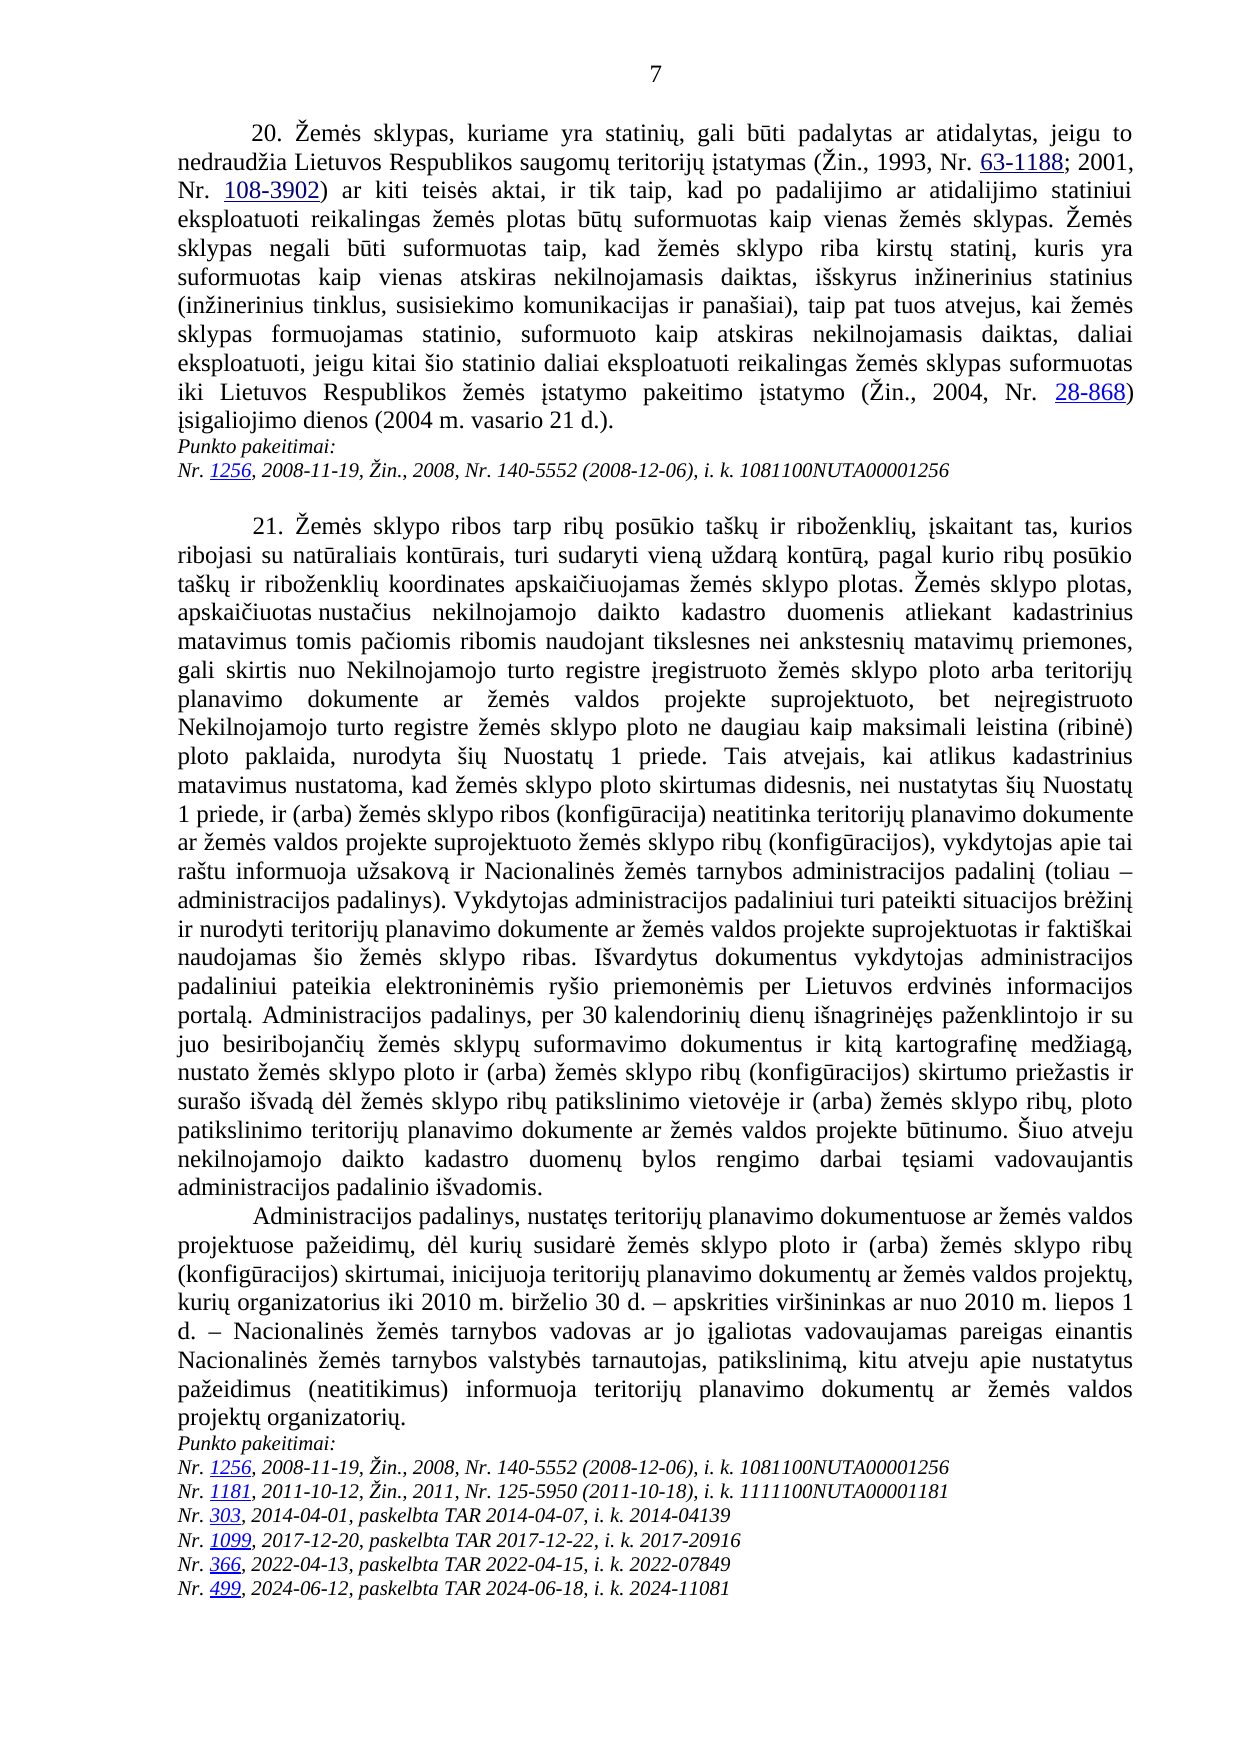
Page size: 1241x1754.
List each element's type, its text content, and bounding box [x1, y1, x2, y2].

text Nr. 499, 2024-06-12, paskelbta TAR 2024-06-18, i. k. 2024-11081 [177, 1576, 1134, 1600]
text Nr. 1256, 2008-11-19, Žin., 2008, Nr. 140-5552 (2008-12-06), i. k. 1081100NUTA00001256 [177, 1455, 1134, 1479]
text Nr. 1256, 2008-11-19, Žin., 2008, Nr. 140-5552 (2008-12-06), i. k. 1081100NUTA00001256 [177, 458, 1134, 482]
text Nr. 1099, 2017-12-20, paskelbta TAR 2017-12-22, i. k. 2017-20916 [177, 1527, 1134, 1552]
text Administracijos padalinys, nustatęs teritorijų planavimo dokumentuose ar žemės valdos projektuose pažeidimų, dėl kurių susidarė žemės sklypo ploto ir (arba) žemės sklypo ribų (konfigūracijos) skirtumai, inicijuoja teritorijų planavimo dokumentų ar žemės valdos projektų, kurių organizatorius iki 2010 m. birželio 30 d. – apskrities viršininkas ar nuo 2010 m. liepos 1 d. – Nacionalinės žemės tarnybos vadovas ar jo įgaliotas vadovaujamas pareigas einantis Nacionalinės žemės tarnybos valstybės tarnautojas, patikslinimą, kitu atveju apie nustatytus pažeidimus (neatitikimus) informuoja teritorijų planavimo dokumentų ar žemės valdos projektų organizatorių. [177, 1201, 1134, 1431]
text 20. Žemės sklypas, kuriame yra statinių, gali būti padalytas ar atidalytas, jeigu to nedraudžia Lietuvos Respublikos saugomų teritorijų įstatymas (Žin., 1993, Nr. 63-1188; 2001, Nr. 108-3902) ar kiti teisės aktai, ir tik taip, kad po padalijimo ar atidalijimo statiniui eksploatuoti reikalingas žemės plotas būtų suformuotas kaip vienas žemės sklypas. Žemės sklypas negali būti suformuotas taip, kad žemės sklypo riba kirstų statinį, kuris yra suformuotas kaip vienas atskiras nekilnojamasis daiktas, išskyrus inžinerinius statinius (inžinerinius tinklus, susisiekimo komunikacijas ir panašiai), taip pat tuos atvejus, kai žemės sklypas formuojamas statinio, suformuoto kaip atskiras nekilnojamasis daiktas, daliai eksploatuoti, jeigu kitai šio statinio daliai eksploatuoti reikalingas žemės sklypas suformuotas iki Lietuvos Respublikos žemės įstatymo pakeitimo įstatymo (Žin., 2004, Nr. 28-868) įsigaliojimo dienos (2004 m. vasario 21 d.). [177, 118, 1134, 434]
text Nr. 366, 2022-04-13, paskelbta TAR 2022-04-15, i. k. 2022-07849 [177, 1552, 1134, 1576]
text Nr. 303, 2014-04-01, paskelbta TAR 2014-04-07, i. k. 2014-04139 [177, 1503, 1134, 1527]
text 21. Žemės sklypo ribos tarp ribų posūkio taškų ir riboženklių, įskaitant tas, kurios ribojasi su natūraliais kontūrais, turi sudaryti vieną uždarą kontūrą, pagal kurio ribų posūkio taškų ir riboženklių koordinates apskaičiuojamas žemės sklypo plotas. Žemės sklypo plotas, apskaičiuotas nustačius nekilnojamojo daikto kadastro duomenis atliekant kadastrinius matavimus tomis pačiomis ribomis naudojant tikslesnes nei ankstesnių matavimų priemones, gali skirtis nuo Nekilnojamojo turto registre įregistruoto žemės sklypo ploto arba teritorijų planavimo dokumente ar žemės valdos projekte suprojektuoto, bet neįregistruoto Nekilnojamojo turto registre žemės sklypo ploto ne daugiau kaip maksimali leistina (ribinė) ploto paklaida, nurodyta šių Nuostatų 1 priede. Tais atvejais, kai atlikus kadastrinius matavimus nustatoma, kad žemės sklypo ploto skirtumas didesnis, nei nustatytas šių Nuostatų 1 priede, ir (arba) žemės sklypo ribos (konfigūracija) neatitinka teritorijų planavimo dokumente ar žemės valdos projekte suprojektuoto žemės sklypo ribų (konfigūracijos), vykdytojas apie tai raštu informuoja užsakovą ir Nacionalinės žemės tarnybos administracijos padalinį (toliau – administracijos padalinys). Vykdytojas administracijos padaliniui turi pateikti situacijos brėžinį ir nurodyti teritorijų planavimo dokumente ar žemės valdos projekte suprojektuotas ir faktiškai naudojamas šio žemės sklypo ribas. Išvardytus dokumentus vykdytojas administracijos padaliniui pateikia elektroninėmis ryšio priemonėmis per Lietuvos erdvinės informacijos portalą. Administracijos padalinys, per 30 kalendorinių dienų išnagrinėjęs paženklintojo ir su juo besiribojančių žemės sklypų suformavimo dokumentus ir kitą kartografinę medžiagą, nustato žemės sklypo ploto ir (arba) žemės sklypo ribų (konfigūracijos) skirtumo priežastis ir surašo išvadą dėl žemės sklypo ribų patikslinimo vietovėje ir (arba) žemės sklypo ribų, ploto patikslinimo teritorijų planavimo dokumente ar žemės valdos projekte būtinumo. Šiuo atveju nekilnojamojo daikto kadastro duomenų bylos rengimo darbai tęsiami vadovaujantis administracijos padalinio išvadomis. [177, 511, 1134, 1201]
text Punkto pakeitimai: [177, 434, 1134, 458]
text Nr. 1181, 2011-10-12, Žin., 2011, Nr. 125-5950 (2011-10-18), i. k. 1111100NUTA00001181 [177, 1479, 1134, 1503]
text Punkto pakeitimai: [177, 1431, 1134, 1455]
